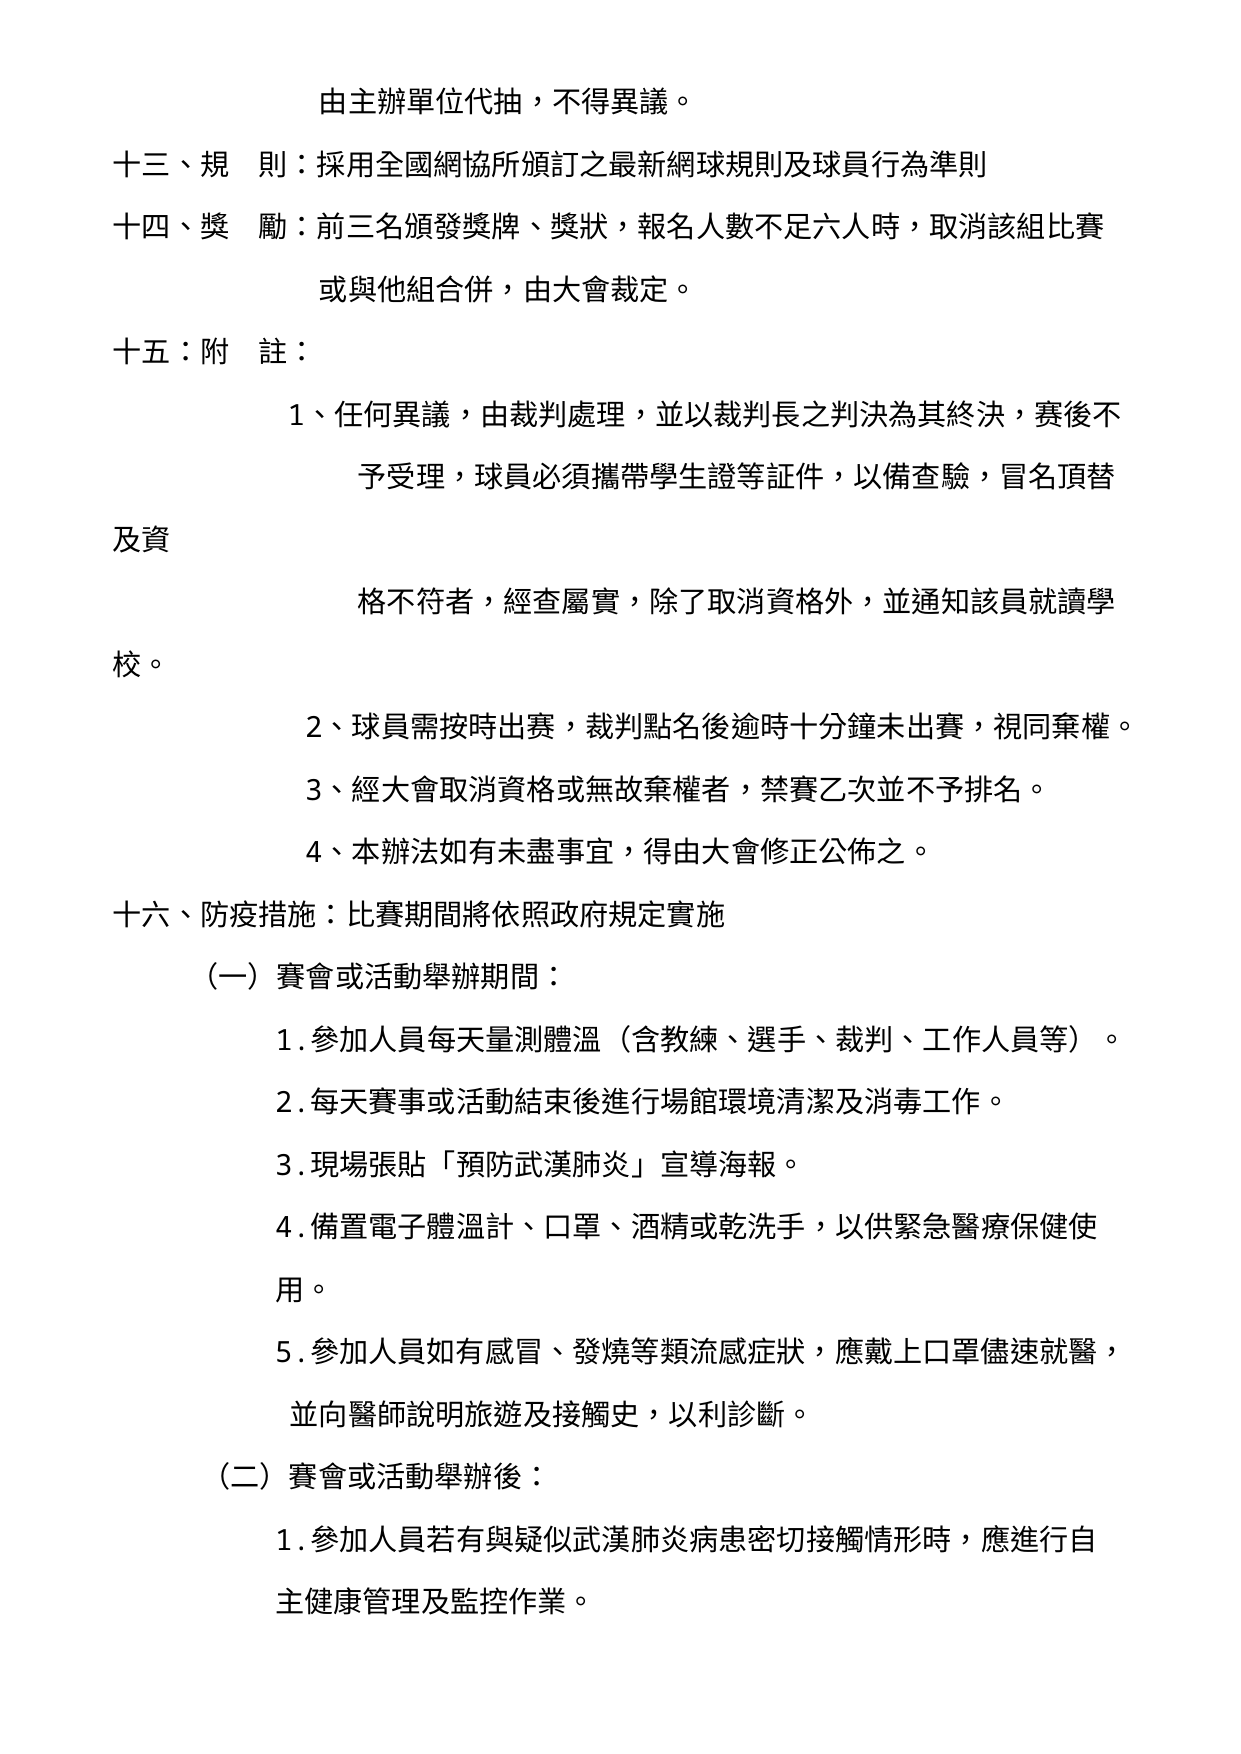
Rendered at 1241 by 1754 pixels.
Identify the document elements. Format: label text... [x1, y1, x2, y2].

text 十六、防疫措施：比賽期間將依照政府規定實施 [112, 871, 1125, 933]
text 1.參加人員若有與疑似武漢肺炎病患密切接觸情形時，應進行自主健康管理及監控作業。 [275, 1496, 1125, 1621]
text 1.參加人員每天量測體溫（含教練、選手、裁判、工作人員等）。 [275, 996, 1125, 1058]
text 3.現場張貼「預防武漢肺炎」宣導海報。 [112, 1121, 1125, 1183]
text 3、經大會取消資格或無故棄權者，禁賽乙次並不予排名。 [112, 746, 1125, 808]
text 格不符者，經查屬實，除了取消資格外，並通知該員就讀學校。 [112, 558, 1125, 683]
text 4.備置電子體溫計、口罩、酒精或乾洗手，以供緊急醫療保健使用。 [275, 1183, 1125, 1308]
text 十五：附 註： [112, 308, 1125, 371]
text 十四、獎 勵：前三名頒發獎牌、獎狀，報名人數不足六人時，取消該組比賽或與他組合併，由大會裁定。 [112, 183, 1125, 308]
text 1、任何異議，由裁判處理，並以裁判長之判決為其終決，赛後不 [112, 371, 1125, 433]
text 十三、規 則：採用全國網協所頒訂之最新網球規則及球員行為準則 [112, 121, 1125, 183]
text 4、本辦法如有未盡事宜，得由大會修正公佈之。 [112, 808, 1125, 871]
text （一）賽會或活動舉辦期間： [112, 933, 1125, 996]
text 2.每天賽事或活動結束後進行場館環境清潔及消毒工作。 [112, 1058, 1125, 1121]
text 2、球員需按時出赛，裁判點名後逾時十分鐘未出賽，視同棄權。 [112, 683, 1125, 746]
text 予受理，球員必須攜帶學生證等証件，以備查驗，冒名頂替及資 [112, 433, 1125, 558]
text 5.參加人員如有感冒、發燒等類流感症狀，應戴上口罩儘速就醫，並向醫師說明旅遊及接觸史，以利診斷。 [275, 1308, 1125, 1433]
text 十二、抽 籤：訂7月13日上午10時，假三民網球場舉行，未派代表抽籤者，由主辦單位代抽，不得異議。 [112, 58, 1125, 121]
text （二）賽會或活動舉辦後： [112, 1433, 1125, 1496]
